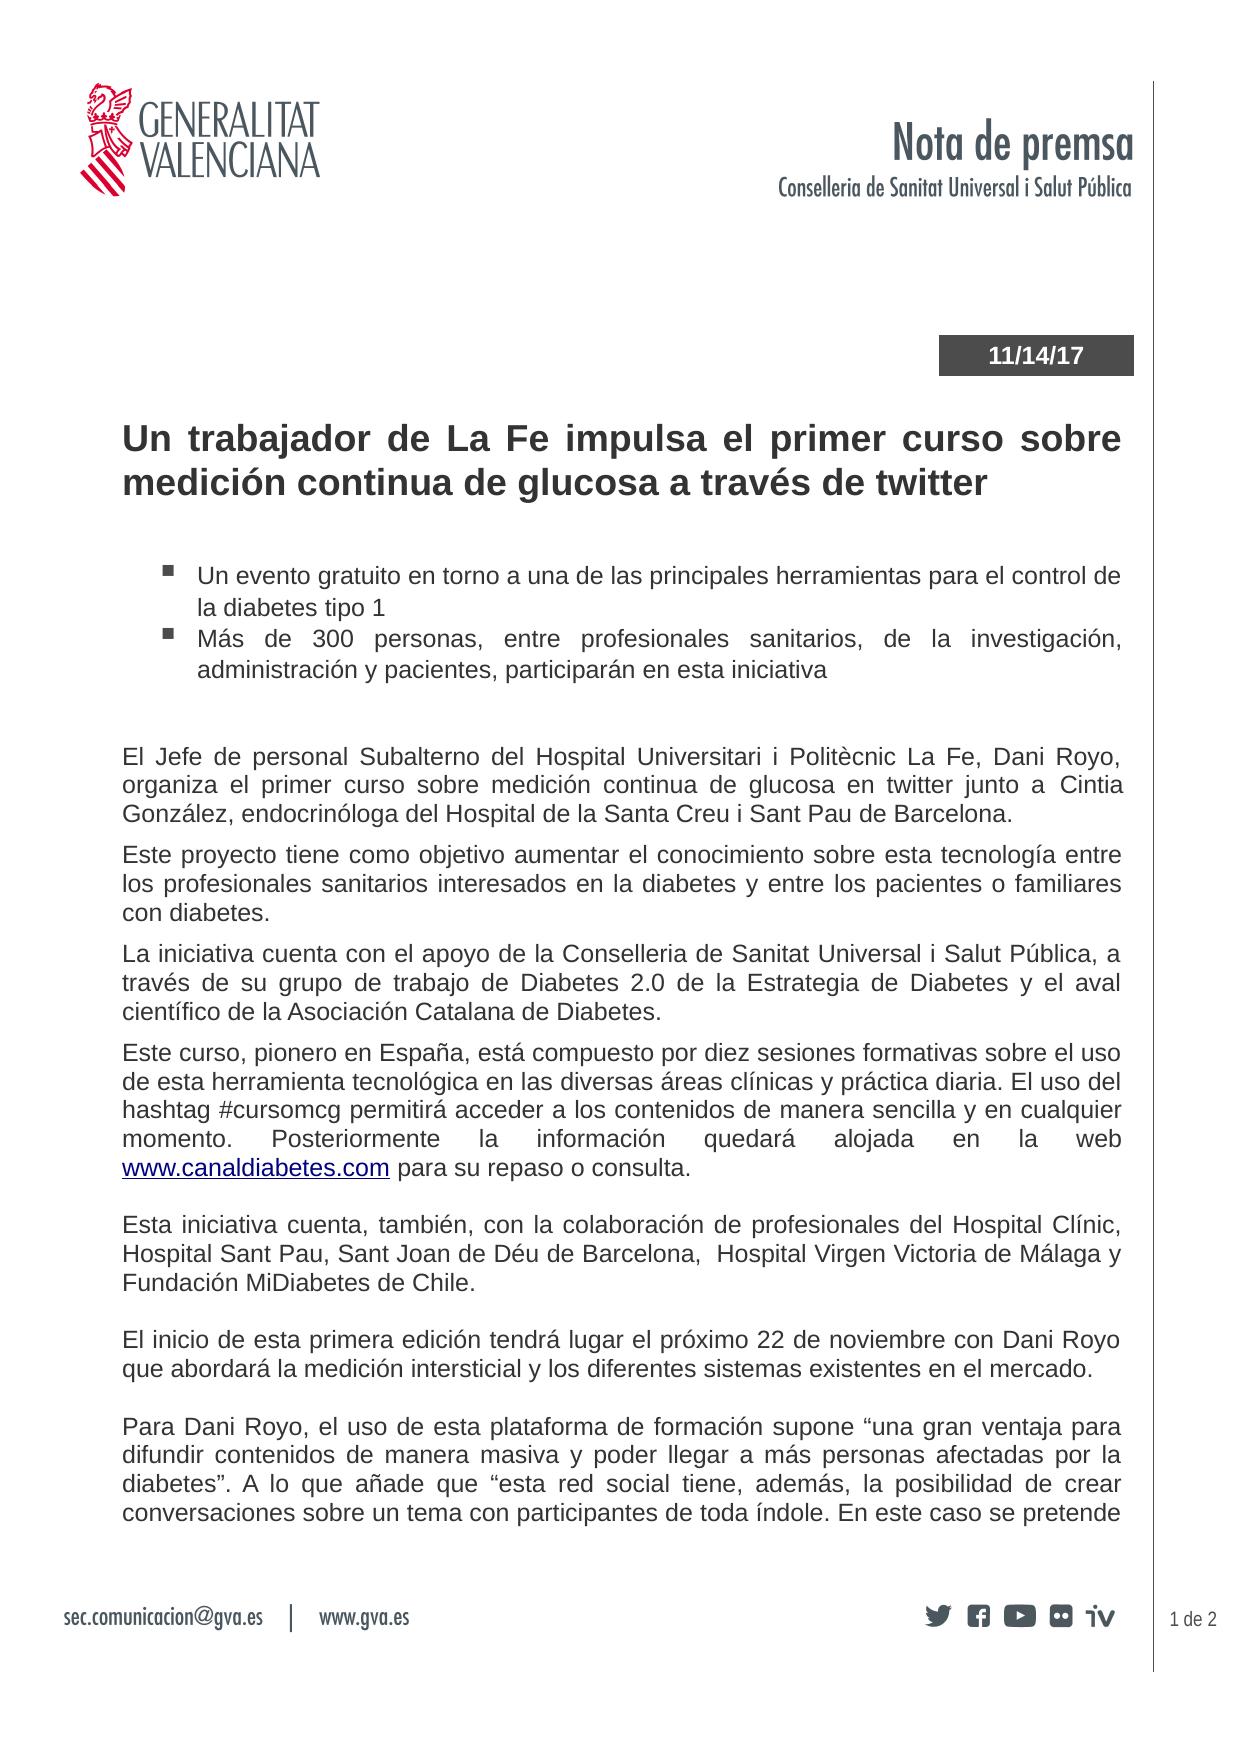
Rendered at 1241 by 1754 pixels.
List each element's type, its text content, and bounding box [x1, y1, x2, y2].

table_header [122, 335, 939, 375]
table_header 14/11/17 [940, 336, 1133, 375]
text El inicio de esta primera edición tendrá lugar el próximo 22 de noviembre con Dani Royo que abordará la medición intersticial y los diferentes sistemas existentes en el mercado. [122, 1325, 1123, 1383]
list Más de 300 personas, entre profesionales sanitarios, de la investigación, administración y pacientes, participarán en esta iniciativa [159, 621, 1123, 684]
picture [0, 0, 1241, 278]
text Este curso, pionero en España, está compuesto por diez sesiones formativas sobre el uso de esta herramienta tecnológica en las diversas áreas clínicas y práctica diaria. El uso del hashtag #cursomcg permitirá acceder a los contenidos de manera sencilla y en cualquier momento. Posteriormente la información quedará alojada en la web www.canaldiabetes.com para su repaso o consulta. [122, 1038, 1123, 1182]
text Este proyecto tiene como objetivo aumentar el conocimiento sobre esta tecnología entre los profesionales sanitarios interesados en la diabetes y entre los pacientes o familiares con diabetes. [122, 840, 1123, 927]
text El Jefe de personal Subalterno del Hospital Universitari i Politècnic La Fe, Dani Royo, organiza el primer curso sobre medición continua de glucosa en twitter junto a Cintia González, endocrinóloga del Hospital de la Santa Creu i Sant Pau de Barcelona. [122, 742, 1123, 828]
text La iniciativa cuenta con el apoyo de la Conselleria de Sanitat Universal i Salut Pública, a través de su grupo de trabajo de Diabetes 2.0 de la Estrategia de Diabetes y el aval científico de la Asociación Catalana de Diabetes. [122, 939, 1123, 1025]
picture [0, 1582, 1241, 1754]
text Un trabajador de La Fe impulsa el primer curso sobre medición continua de glucosa a través de twitter [122, 417, 1123, 503]
text Para Dani Royo, el uso de esta plataforma de formación supone “una gran ventaja para difundir contenidos de manera masiva y poder llegar a más personas afectadas por la diabetes”. A lo que añade que “esta red social tiene, además, la posibilidad de crear conversaciones sobre un tema con participantes de toda índole. En este caso se pretende [122, 1412, 1123, 1527]
text Esta iniciativa cuenta, también, con la colaboración de profesionales del Hospital Clínic, Hospital Sant Pau, Sant Joan de Déu de Barcelona, Hospital Virgen Victoria de Málaga y Fundación MiDiabetes de Chile. [122, 1210, 1123, 1297]
list Un evento gratuito en torno a una de las principales herramientas para el control de la diabetes tipo 1 [159, 558, 1123, 621]
